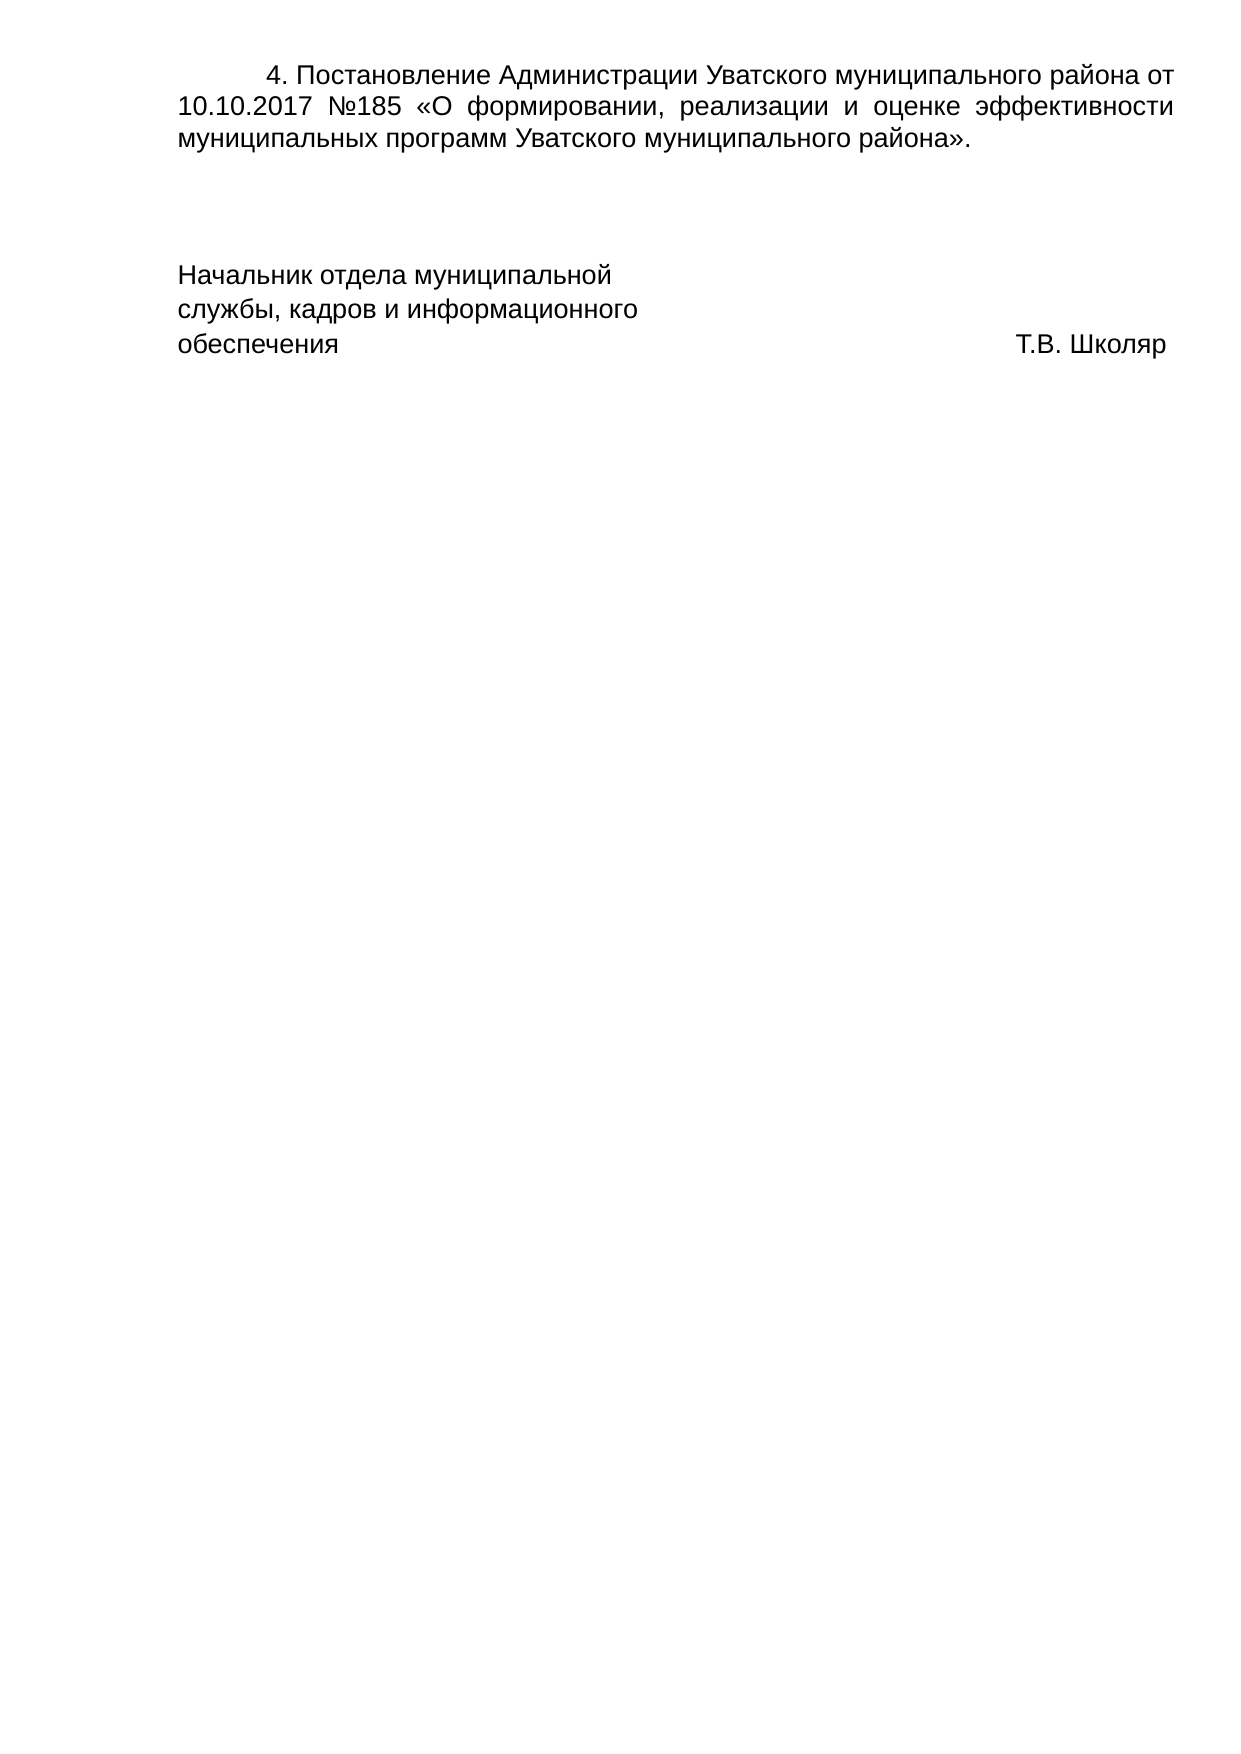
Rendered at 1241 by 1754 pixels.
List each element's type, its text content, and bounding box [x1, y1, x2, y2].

text 4. Постановление Администрации Уватского муниципального района от 10.10.2017 №185 «О формировании, реализации и оценке эффективности муниципальных программ Уватского муниципального района». [177, 59, 1175, 153]
text обеспечения Т.В. Школяр [177, 328, 1175, 359]
text службы, кадров и информационного [177, 293, 1175, 325]
text Начальник отдела муниципальной [177, 259, 1175, 290]
